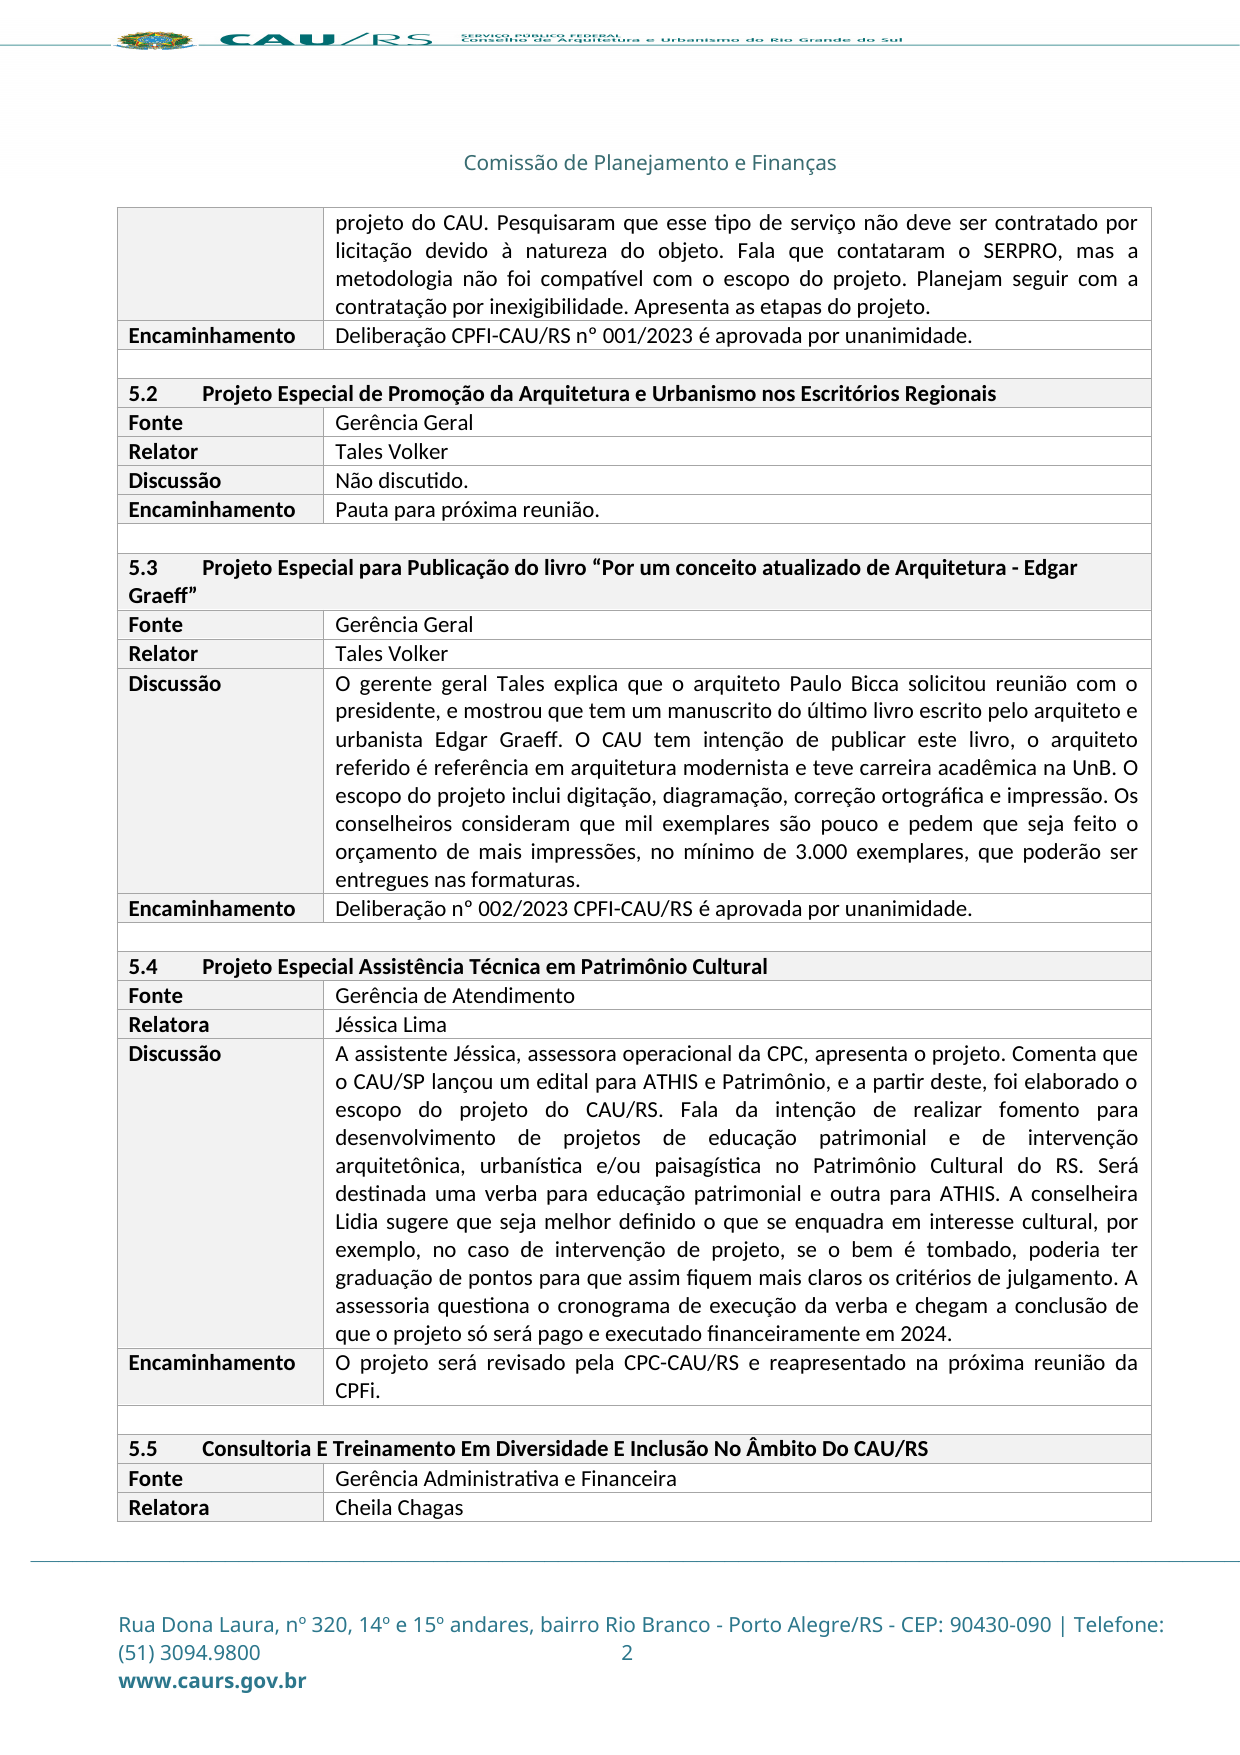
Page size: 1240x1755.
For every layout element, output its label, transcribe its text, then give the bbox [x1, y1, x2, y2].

table_cell Relatora [118, 1493, 323, 1521]
table_cell projeto do CAU. Pesquisaram que esse tipo de serviço não deve ser contratado por licitação devido à natureza do objeto. Fala que contataram o SERPRO, mas a metodologia não foi compatível com o escopo do projeto. Planejam seguir com a contratação por inexigibilidade. Apresenta as etapas do projeto. [324, 208, 1151, 320]
table_cell A assistente Jéssica, assessora operacional da CPC, apresenta o projeto. Comenta que o CAU/SP lançou um edital para ATHIS e Patrimônio, e a partir deste, foi elaborado o escopo do projeto do CAU/RS. Fala da intenção de realizar fomento para desenvolvimento de projetos de educação patrimonial e de intervenção arquitetônica, urbanística e/ou paisagística no Patrimônio Cultural do RS. Será destinada uma verba para educação patrimonial e outra para ATHIS. A conselheira Lidia sugere que seja melhor definido o que se enquadra em interesse cultural, por exemplo, no caso de intervenção de projeto, se o bem é tombado, poderia ter graduação de pontos para que assim fiquem mais claros os critérios de julgamento. A assessoria questiona o cronograma de execução da verba e chegam a conclusão de que o projeto só será pago e executado financeiramente em 2024. [324, 1039, 1151, 1347]
table_cell Fonte [118, 408, 323, 436]
table_cell Fonte [118, 981, 323, 1009]
table_cell Encaminhamento [118, 495, 323, 523]
table_cell 5.3 Projeto Especial para Publicação do livro “Por um conceito atualizado de Arquitetura - Edgar Graeff” [118, 554, 1151, 609]
table_cell Gerência Administrativa e Financeira [324, 1464, 1151, 1492]
table_cell Jéssica Lima [324, 1010, 1151, 1038]
table_cell Discussão [118, 1039, 323, 1347]
table_cell 5.4 Projeto Especial Assistência Técnica em Patrimônio Cultural [118, 952, 1151, 980]
table_cell Deliberação nº 002/2023 CPFI-CAU/RS é aprovada por unanimidade. [324, 894, 1151, 922]
table_cell [118, 524, 1151, 552]
table_cell Encaminhamento [118, 894, 323, 922]
table_cell Encaminhamento [118, 1349, 323, 1404]
table_cell 5.5 Consultoria E Treinamento Em Diversidade E Inclusão No Âmbito Do CAU/RS [118, 1435, 1151, 1463]
table_cell Cheila Chagas [324, 1493, 1151, 1521]
table_cell Relator [118, 640, 323, 668]
table_cell Relator [118, 437, 323, 465]
table_cell [118, 923, 1151, 951]
table_cell Gerência de Atendimento [324, 981, 1151, 1009]
table_cell Tales Volker [324, 437, 1151, 465]
table_cell Relatora [118, 1010, 323, 1038]
table_cell Tales Volker [324, 640, 1151, 668]
table_cell Discussão [118, 669, 323, 893]
table_cell O gerente geral Tales explica que o arquiteto Paulo Bicca solicitou reunião com o presidente, e mostrou que tem um manuscrito do último livro escrito pelo arquiteto e urbanista Edgar Graeff. O CAU tem intenção de publicar este livro, o arquiteto referido é referência em arquitetura modernista e teve carreira acadêmica na UnB. O escopo do projeto inclui digitação, diagramação, correção ortográfica e impressão. Os conselheiros consideram que mil exemplares são pouco e pedem que seja feito o orçamento de mais impressões, no mínimo de 3.000 exemplares, que poderão ser entregues nas formaturas. [324, 669, 1151, 893]
table_cell Encaminhamento [118, 321, 323, 349]
table_cell Não discutido. [324, 466, 1151, 494]
table_cell [118, 350, 1151, 378]
table_cell Pauta para próxima reunião. [324, 495, 1151, 523]
table_cell 5.2 Projeto Especial de Promoção da Arquitetura e Urbanismo nos Escritórios Regionais [118, 379, 1151, 407]
table_cell Fonte [118, 1464, 323, 1492]
table_cell Gerência Geral [324, 408, 1151, 436]
table_cell [118, 208, 323, 320]
table_cell Fonte [118, 611, 323, 638]
table_cell Discussão [118, 466, 323, 494]
table_cell Deliberação CPFI-CAU/RS nº 001/2023 é aprovada por unanimidade. [324, 321, 1151, 349]
table_cell [118, 1406, 1151, 1433]
table_cell O projeto será revisado pela CPC-CAU/RS e reapresentado na próxima reunião da CPFi. [324, 1349, 1151, 1404]
table_cell Gerência Geral [324, 611, 1151, 638]
